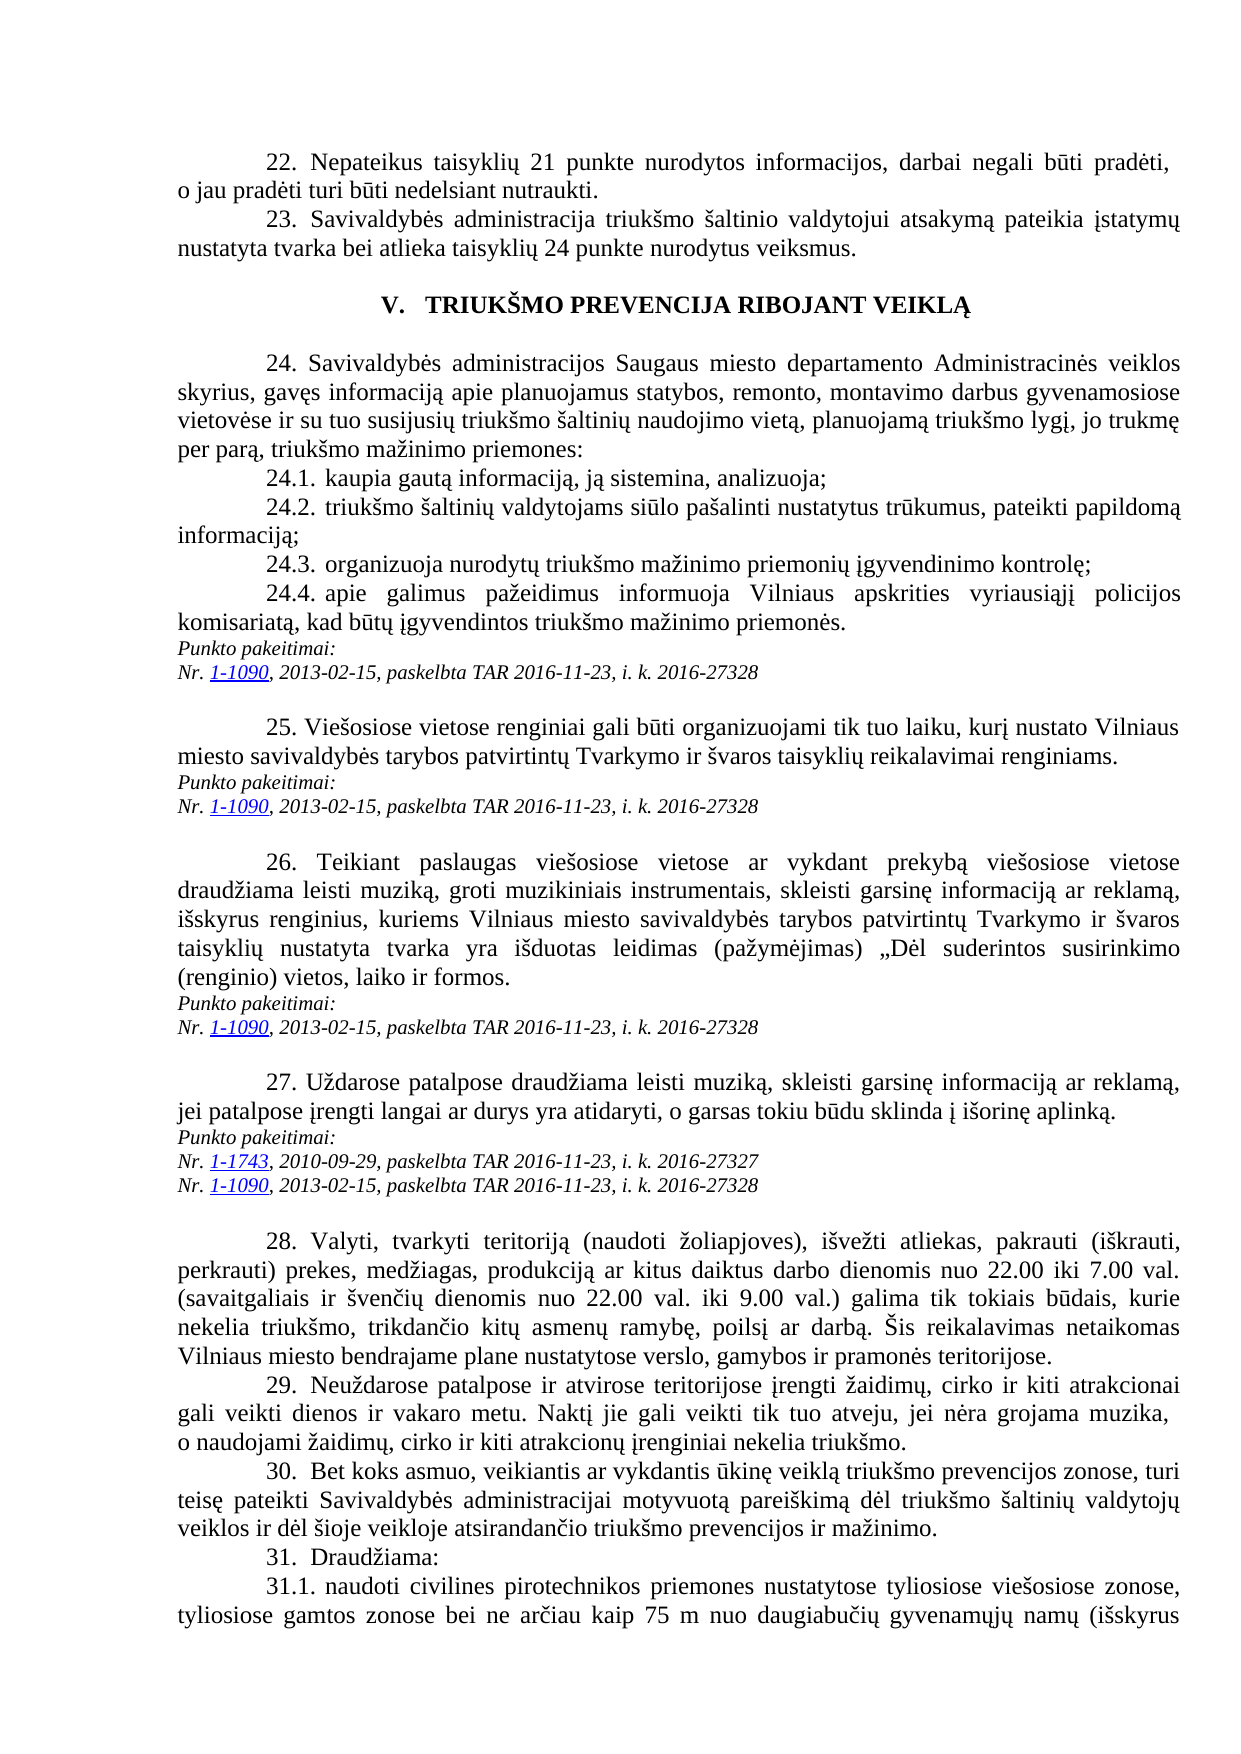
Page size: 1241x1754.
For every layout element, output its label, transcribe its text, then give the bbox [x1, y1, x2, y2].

text 27. Uždarose patalpose draudžiama leisti muziką, skleisti garsinę informaciją ar reklamą, jei patalpose įrengti langai ar durys yra atidaryti, o garsas tokiu būdu sklinda į išorinę aplinką. [177, 1067, 1181, 1125]
text Nr. 1-1090, 2013-02-15, paskelbta TAR 2016-11-23, i. k. 2016-27328 [177, 794, 1181, 818]
text 24.1. kaupia gautą informaciją, ją sistemina, analizuoja; [177, 463, 1181, 492]
text Punkto pakeitimai: [177, 991, 1181, 1015]
text Nr. 1-1090, 2013-02-15, paskelbta TAR 2016-11-23, i. k. 2016-27328 [177, 1015, 1181, 1039]
text Punkto pakeitimai: [177, 636, 1181, 660]
text Punkto pakeitimai: [177, 1125, 1181, 1149]
text 31.1. naudoti civilines pirotechnikos priemones nustatytose tyliosiose viešosiose zonose, tyliosiose gamtos zonose bei ne arčiau kaip 75 m nuo daugiabučių gyvenamųjų namų (išskyrus [177, 1571, 1181, 1628]
text 24.3. organizuoja nurodytų triukšmo mažinimo priemonių įgyvendinimo kontrolę; [177, 549, 1181, 578]
text 24.4. apie galimus pažeidimus informuoja Vilniaus apskrities vyriausiąjį policijos komisariatą, kad būtų įgyvendintos triukšmo mažinimo priemonės. [177, 578, 1181, 636]
text 25. Viešosiose vietose renginiai gali būti organizuojami tik tuo laiku, kurį nustato Vilniaus miesto savivaldybės tarybos patvirtintų Tvarkymo ir švaros taisyklių reikalavimai renginiams. [177, 712, 1181, 770]
text 29. Neuždarose patalpose ir atvirose teritorijose įrengti žaidimų, cirko ir kiti atrakcionai gali veikti dienos ir vakaro metu. Naktį jie gali veikti tik tuo atveju, jei nėra grojama muzika, o naudojami žaidimų, cirko ir kiti atrakcionų įrenginiai nekelia triukšmo. [177, 1370, 1181, 1456]
text Punkto pakeitimai: [177, 770, 1181, 794]
text Nr. 1-1090, 2013-02-15, paskelbta TAR 2016-11-23, i. k. 2016-27328 [177, 1173, 1181, 1197]
text 22. Nepateikus taisyklių 21 punkte nurodytos informacijos, darbai negali būti pradėti, o jau pradėti turi būti nedelsiant nutraukti. [177, 147, 1181, 204]
text 26. Teikiant paslaugas viešosiose vietose ar vykdant prekybą viešosiose vietose draudžiama leisti muziką, groti muzikiniais instrumentais, skleisti garsinę informaciją ar reklamą, išskyrus renginius, kuriems Vilniaus miesto savivaldybės tarybos patvirtintų Tvarkymo ir švaros taisyklių nustatyta tvarka yra išduotas leidimas (pažymėjimas) „Dėl suderintos susirinkimo (renginio) vietos, laiko ir formos. [177, 847, 1181, 991]
text 30. Bet koks asmuo, veikiantis ar vykdantis ūkinę veiklą triukšmo prevencijos zonose, turi teisę pateikti Savivaldybės administracijai motyvuotą pareiškimą dėl triukšmo šaltinių valdytojų veiklos ir dėl šioje veikloje atsirandančio triukšmo prevencijos ir mažinimo. [177, 1456, 1181, 1542]
text Nr. 1-1090, 2013-02-15, paskelbta TAR 2016-11-23, i. k. 2016-27328 [177, 660, 1181, 684]
text Nr. 1-1743, 2010-09-29, paskelbta TAR 2016-11-23, i. k. 2016-27327 [177, 1149, 1181, 1173]
text 31. Draudžiama: [177, 1542, 1181, 1571]
text 23. Savivaldybės administracija triukšmo šaltinio valdytojui atsakymą pateikia įstatymų nustatyta tvarka bei atlieka taisyklių 24 punkte nurodytus veiksmus. [177, 204, 1181, 262]
text 24. Savivaldybės administracijos Saugaus miesto departamento Administracinės veiklos skyrius, gavęs informaciją apie planuojamus statybos, remonto, montavimo darbus gyvenamosiose vietovėse ir su tuo susijusių triukšmo šaltinių naudojimo vietą, planuojamą triukšmo lygį, jo trukmę per parą, triukšmo mažinimo priemones: [177, 348, 1181, 463]
text 24.2. triukšmo šaltinių valdytojams siūlo pašalinti nustatytus trūkumus, pateikti papildomą informaciją; [177, 492, 1181, 549]
text 28. Valyti, tvarkyti teritoriją (naudoti žoliapjoves), išvežti atliekas, pakrauti (iškrauti, perkrauti) prekes, medžiagas, produkciją ar kitus daiktus darbo dienomis nuo 22.00 iki 7.00 val. (savaitgaliais ir švenčių dienomis nuo 22.00 val. iki 9.00 val.) galima tik tokiais būdais, kurie nekelia triukšmo, trikdančio kitų asmenų ramybę, poilsį ar darbą. Šis reikalavimas netaikomas Vilniaus miesto bendrajame plane nustatytose verslo, gamybos ir pramonės teritorijose. [177, 1226, 1181, 1370]
text V. TRIUKŠMO prevencija ribojANT veiklĄ [177, 291, 1181, 319]
